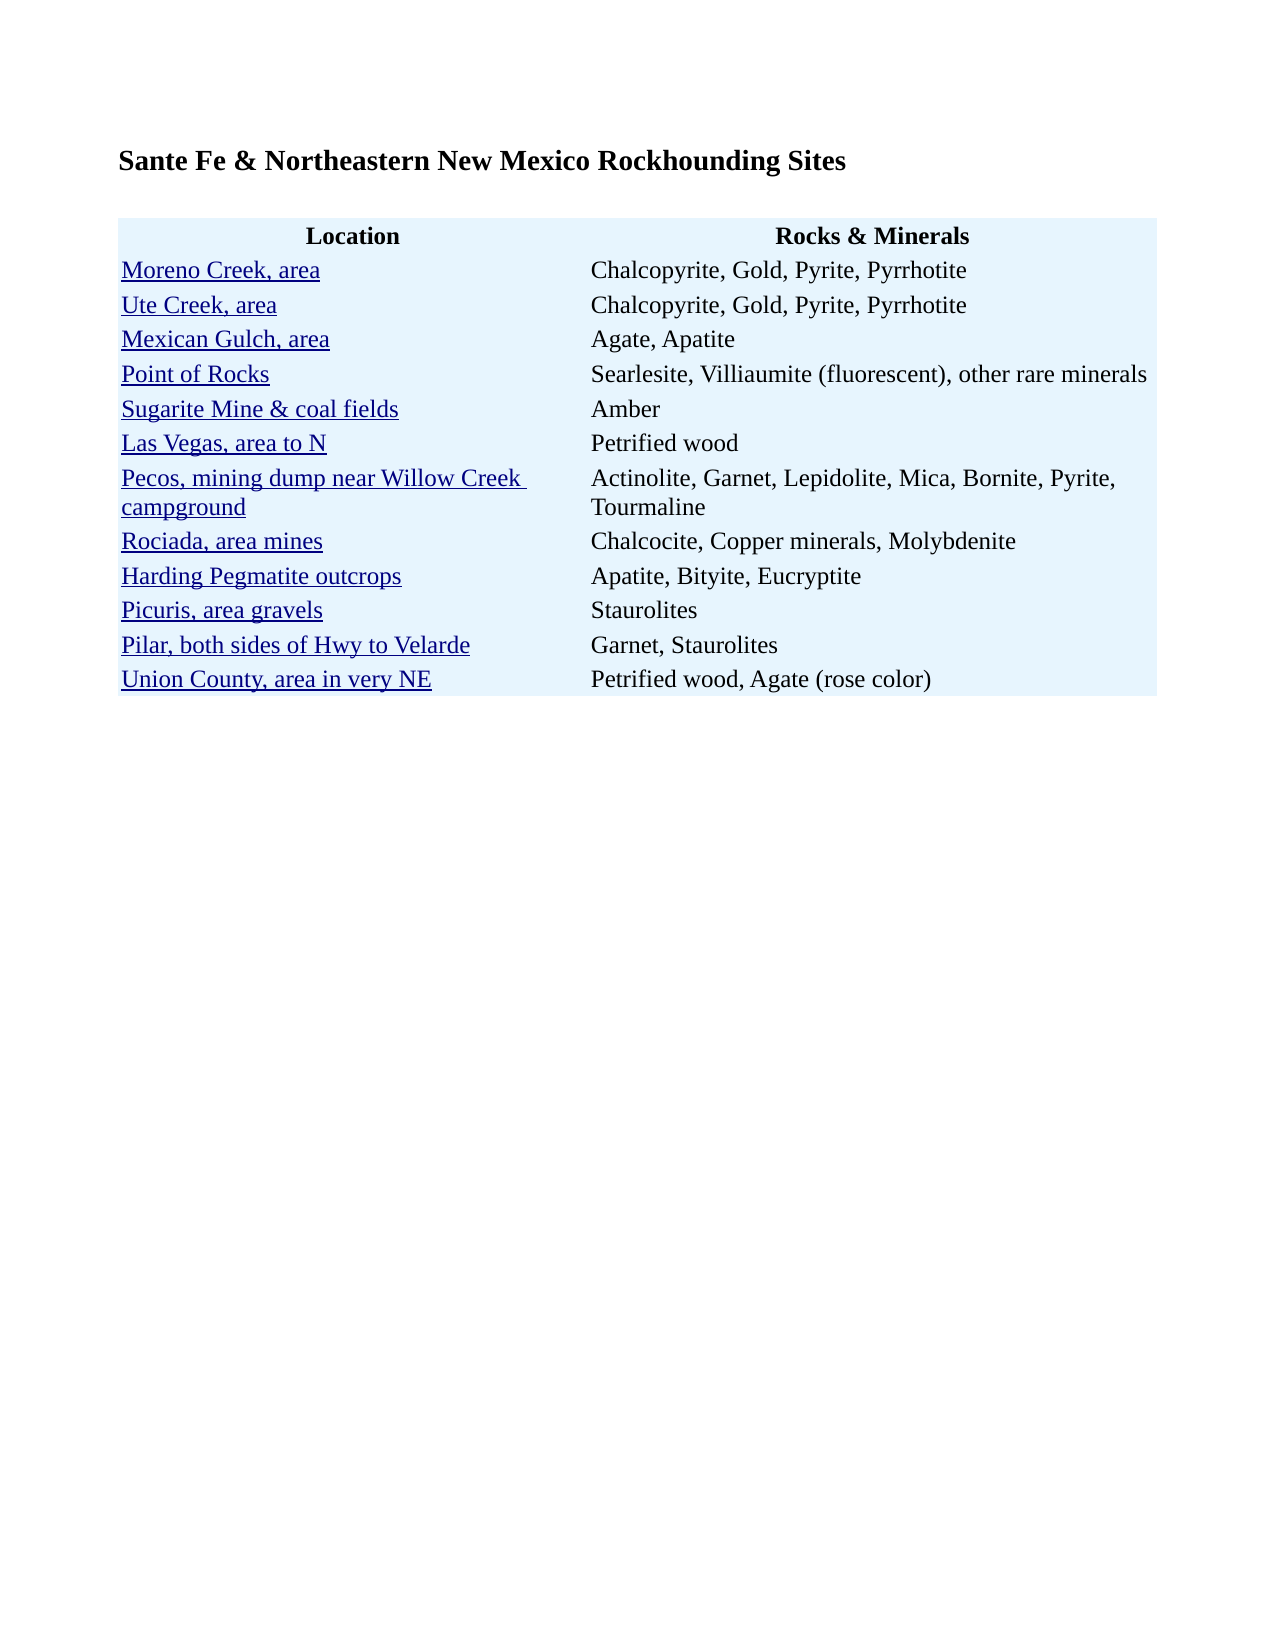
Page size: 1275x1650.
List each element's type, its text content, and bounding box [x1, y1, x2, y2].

table_cell Las Vegas, area to N [118, 425, 588, 460]
table_cell Mexican Gulch, area [118, 322, 588, 356]
table_cell Picuris, area gravels [118, 593, 588, 627]
table_cell Rociada, area mines [118, 523, 588, 558]
table_cell Chalcopyrite, Gold, Pyrite, Pyrrhotite [588, 253, 1157, 287]
table_header Rocks & Minerals [588, 218, 1157, 252]
table_header Location [118, 218, 588, 252]
table_cell Ute Creek, area [118, 287, 588, 322]
table_cell Moreno Creek, area [118, 253, 588, 287]
table_cell Sugarite Mine & coal fields [118, 391, 588, 425]
table_cell Chalcopyrite, Gold, Pyrite, Pyrrhotite [588, 287, 1157, 322]
table_cell Searlesite, Villiaumite (fluorescent), other rare minerals [588, 356, 1157, 391]
table_cell Point of Rocks [118, 356, 588, 391]
table_cell Union County, area in very NE [118, 662, 588, 696]
table_cell Petrified wood, Agate (rose color) [588, 662, 1157, 696]
table_cell Staurolites [588, 593, 1157, 627]
table_cell Petrified wood [588, 425, 1157, 460]
subtitle Sante Fe & Northeastern New Mexico Rockhounding Sites [118, 143, 1157, 177]
table_cell Actinolite, Garnet, Lepidolite, Mica, Bornite, Pyrite, Tourmaline [588, 460, 1157, 523]
table_cell Apatite, Bityite, Eucryptite [588, 558, 1157, 592]
table_cell Pilar, both sides of Hwy to Velarde [118, 627, 588, 662]
table_cell Amber [588, 391, 1157, 425]
table_cell Chalcocite, Copper minerals, Molybdenite [588, 523, 1157, 558]
table_cell Harding Pegmatite outcrops [118, 558, 588, 592]
table_cell Pecos, mining dump near Willow Creek campground [118, 460, 588, 523]
table_cell Garnet, Staurolites [588, 627, 1157, 662]
table_cell Agate, Apatite [588, 322, 1157, 356]
